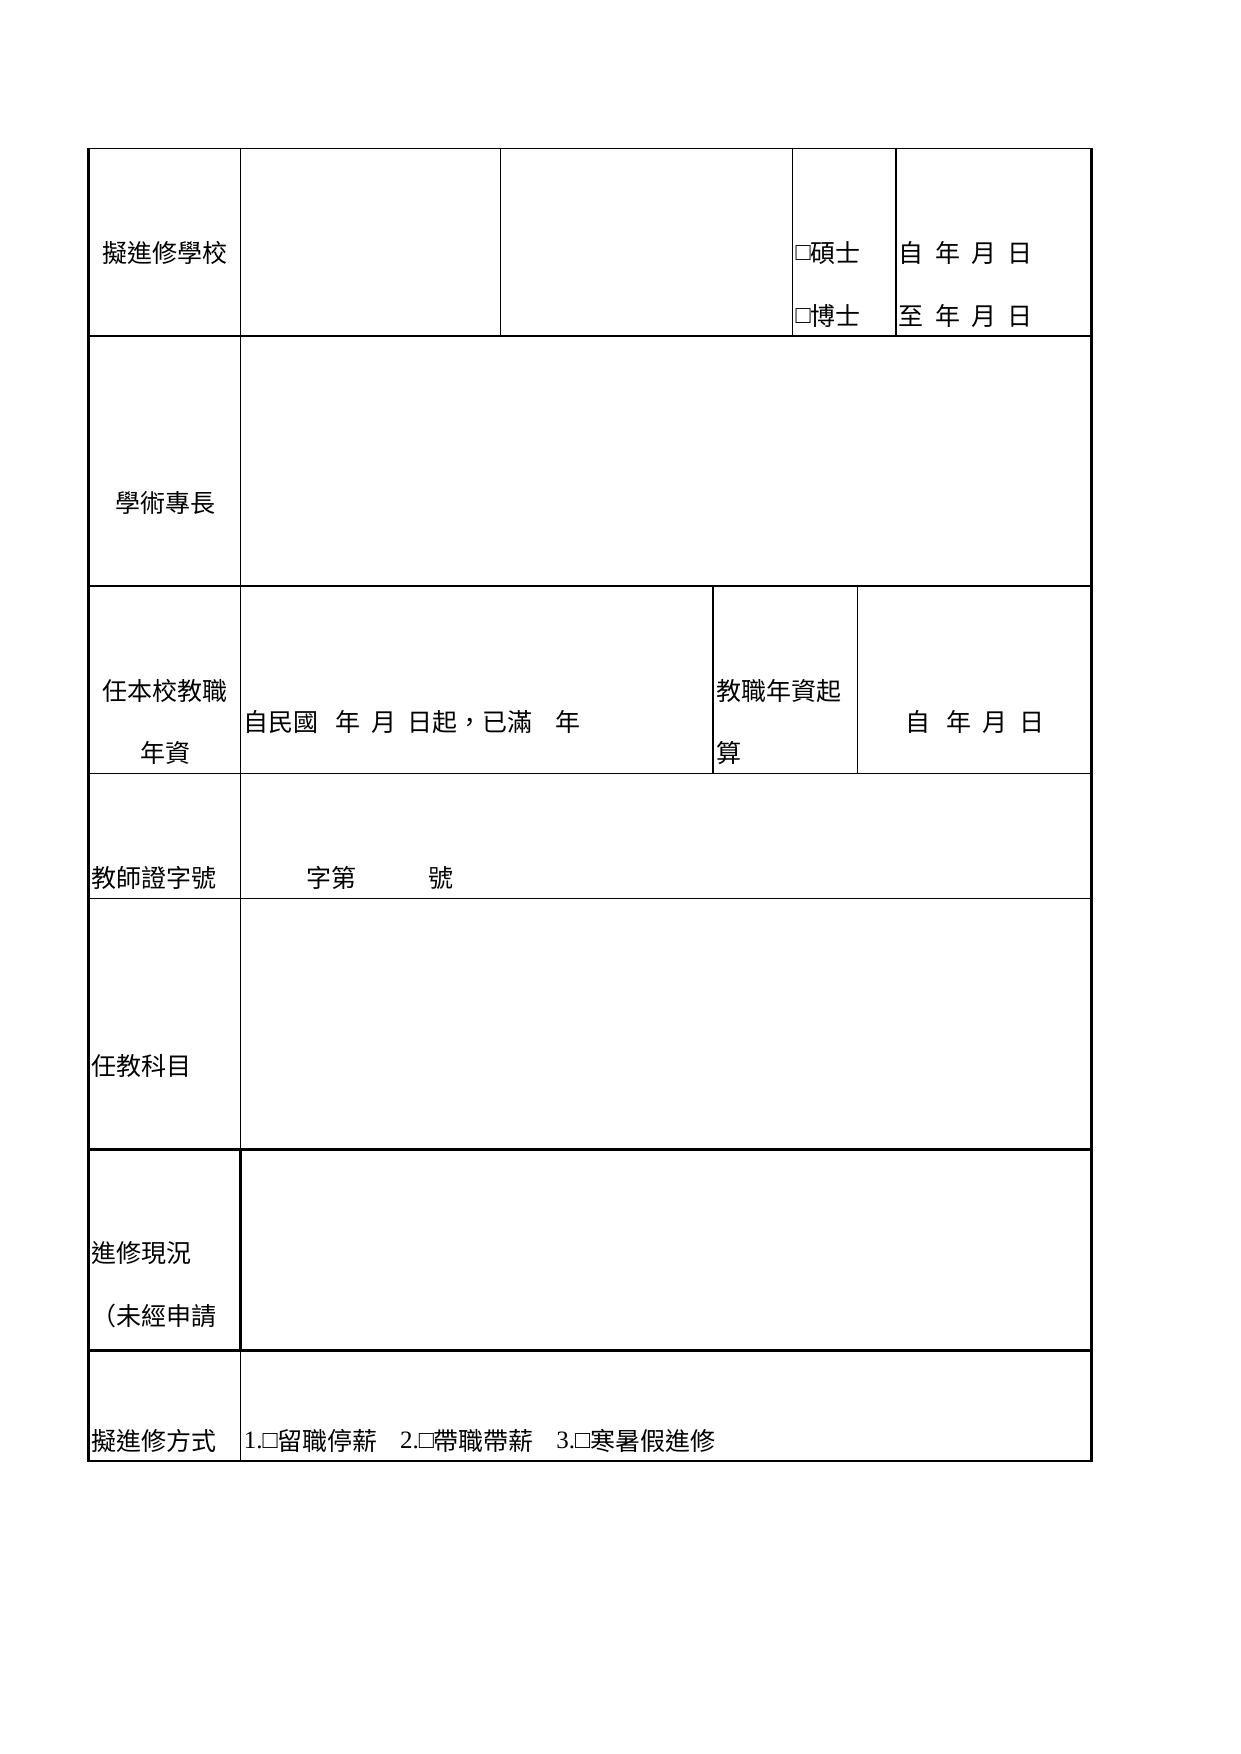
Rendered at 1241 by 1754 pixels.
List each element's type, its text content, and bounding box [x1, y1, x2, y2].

table_cell 1.□留職停薪 2.□帶職帶薪 3.□寒暑假進修 [241, 1352, 1090, 1460]
table_cell 進修現況（未經申請審核，目前已就讀者填寫） [90, 1151, 239, 1348]
table_cell 任本校教職年資 [90, 587, 240, 773]
table_cell 自 年 月 日 至 年 月 日 [897, 149, 1090, 335]
table_cell 字第 號 [241, 774, 1090, 898]
table_cell [241, 899, 1090, 1148]
table_cell [242, 1151, 1090, 1348]
table_cell 教職年資起算 [714, 587, 857, 773]
table_cell 擬進修學校 [90, 149, 240, 335]
table_cell □碩士 □博士 [793, 149, 895, 335]
table_cell 學術專長 [90, 337, 240, 585]
table_cell 自民國 年 月 日起，已滿 年 [241, 587, 712, 773]
table_cell [501, 149, 792, 335]
table_cell 教師證字號 [90, 774, 240, 898]
table_cell [241, 337, 1090, 585]
table_cell 擬進修方式 [90, 1352, 240, 1460]
table_cell 任教科目 [90, 899, 240, 1148]
table_cell 自 年 月 日 [858, 587, 1090, 773]
table_cell [241, 149, 500, 335]
